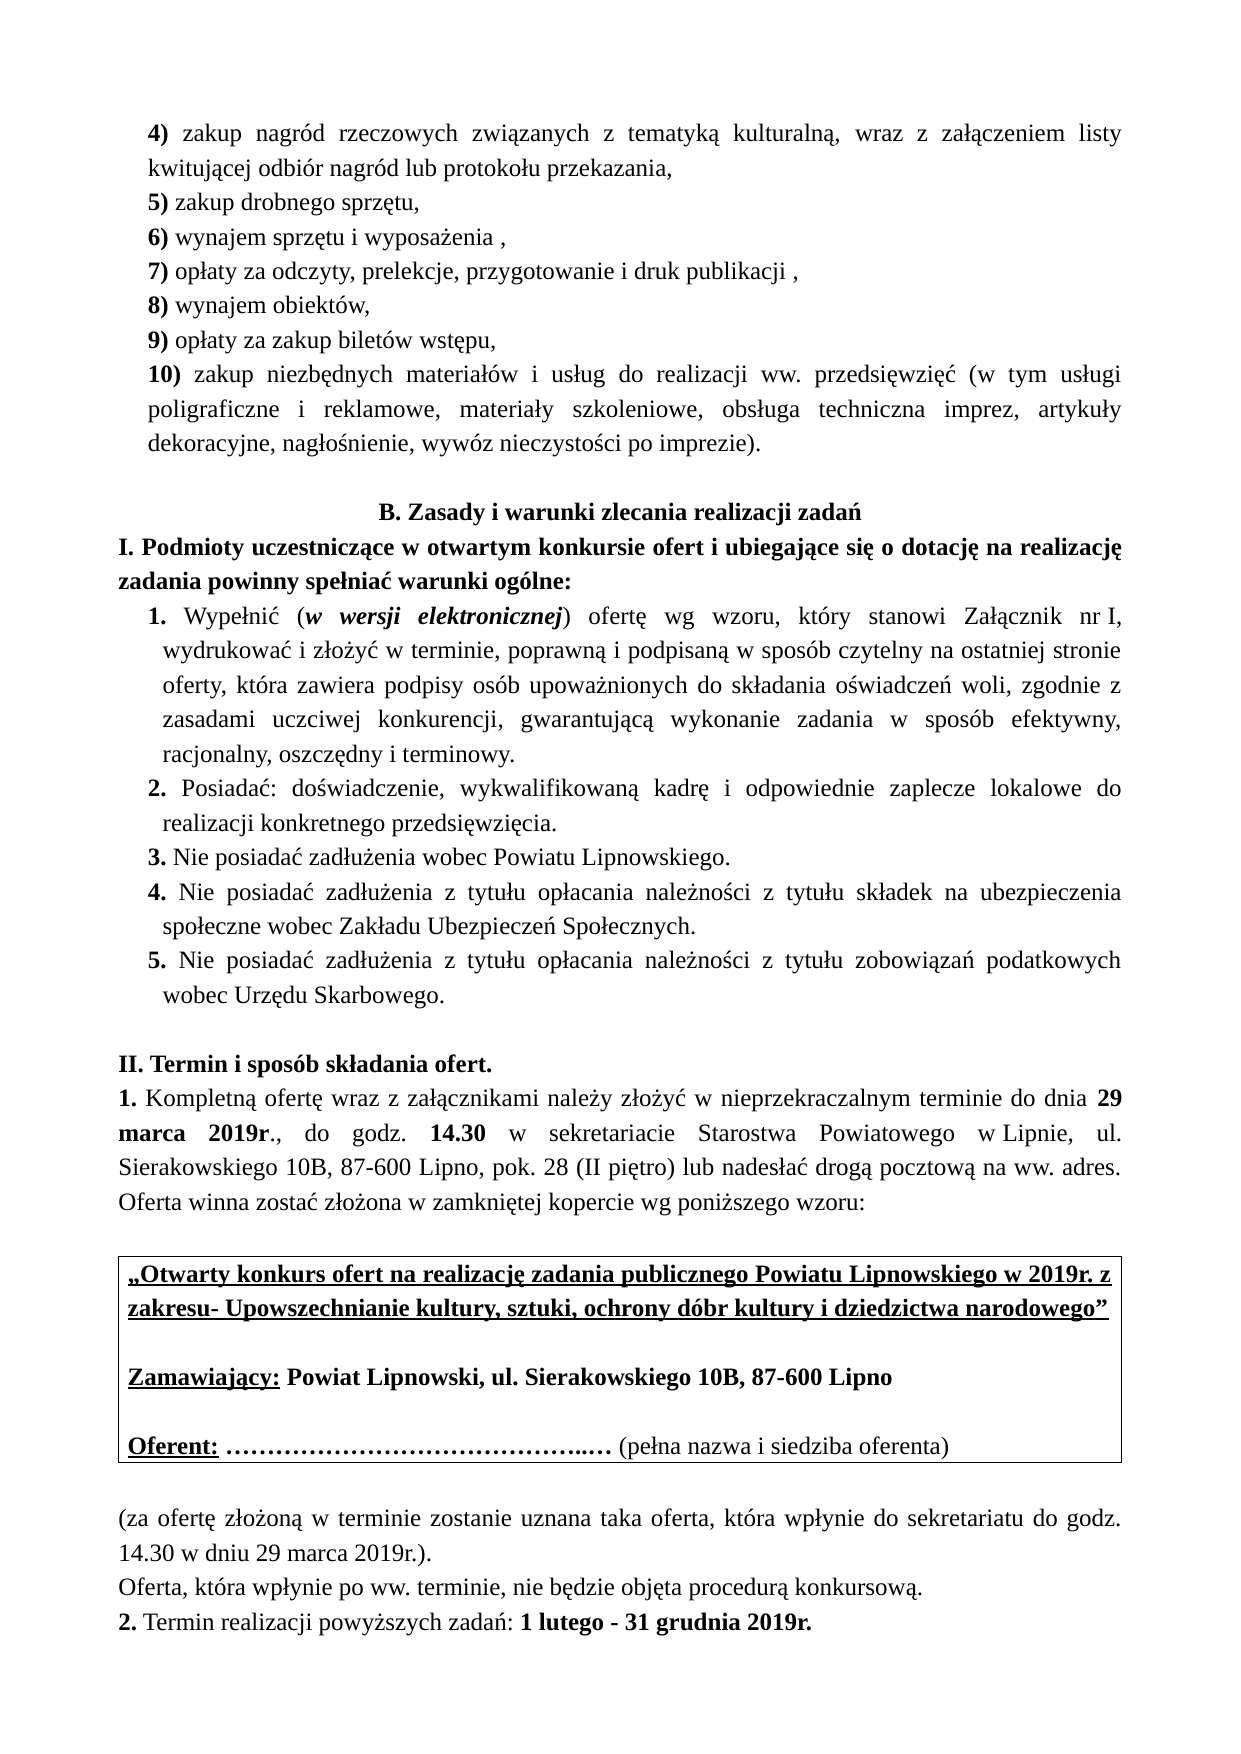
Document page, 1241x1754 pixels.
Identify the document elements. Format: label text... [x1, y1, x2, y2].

text (za ofertę złożoną w terminie zostanie uznana taka oferta, która wpłynie do sekretariatu do godz. 14.30 w dniu 29 marca 2019r.). [118, 1503, 1122, 1567]
text I. Podmioty uczestniczące w otwartym konkursie ofert i ubiegające się o dotację na realizację zadania powinny spełniać warunki ogólne: [118, 532, 1122, 595]
text 3. Nie posiadać zadłużenia wobec Powiatu Lipnowskiego. [148, 842, 1122, 871]
text 5. Nie posiadać zadłużenia z tytułu opłacania należności z tytułu zobowiązań podatkowych wobec Urzędu Skarbowego. [148, 946, 1122, 1009]
text 4. Nie posiadać zadłużenia z tytułu opłacania należności z tytułu składek na ubezpieczenia społeczne wobec Zakładu Ubezpieczeń Społecznych. [148, 877, 1122, 940]
text 10) zakup niezbędnych materiałów i usług do realizacji ww. przedsięwzięć (w tym usługi poligraficzne i reklamowe, materiały szkoleniowe, obsługa techniczna imprez, artykuły dekoracyjne, nagłośnienie, wywóz nieczystości po imprezie). [148, 359, 1122, 457]
text Oferta, która wpłynie po ww. terminie, nie będzie objęta procedurą konkursową. [118, 1572, 1122, 1601]
text 4) zakup nagród rzeczowych związanych z tematyką kulturalną, wraz z załączeniem listy kwitującej odbiór nagród lub protokołu przekazania, [148, 118, 1122, 181]
text 9) opłaty za zakup biletów wstępu, [148, 325, 1122, 354]
text B. Zasady i warunki zlecania realizacji zadań [118, 497, 1122, 526]
text „Otwarty konkurs ofert na realizację zadania publicznego Powiatu Lipnowskiego w 2019r. z zakresu- Upowszechnianie kultury, sztuki, ochrony dóbr kultury i dziedzictwa narodowego” [119, 1257, 1121, 1322]
text 1. Wypełnić (w wersji elektronicznej) ofertę wg wzoru, który stanowi Załącznik nr I, wydrukować i złożyć w terminie, poprawną i podpisaną w sposób czytelny na ostatniej stronie oferty, która zawiera podpisy osób upoważnionych do składania oświadczeń woli, zgodnie z zasadami uczciwej konkurencji, gwarantującą wykonanie zadania w sposób efektywny, racjonalny, oszczędny i terminowy. [148, 601, 1122, 767]
text 6) wynajem sprzętu i wyposażenia , [148, 222, 1122, 250]
text 5) zakup drobnego sprzętu, [148, 187, 1122, 216]
text II. Termin i sposób składania ofert. [118, 1049, 1122, 1078]
text Zamawiający: Powiat Lipnowski, ul. Sierakowskiego 10B, 87-600 Lipno [119, 1359, 1121, 1391]
text 7) opłaty za odczyty, prelekcje, przygotowanie i druk publikacji , [148, 256, 1122, 285]
text 1. Kompletną ofertę wraz z załącznikami należy złożyć w nieprzekraczalnym terminie do dnia 29 marca 2019r., do godz. 14.30 w sekretariacie Starostwa Powiatowego w Lipnie, ul. Sierakowskiego 10B, 87-600 Lipno, pok. 28 (II piętro) lub nadesłać drogą pocztową na ww. adres. Oferta winna zostać złożona w zamkniętej kopercie wg poniższego wzoru: [118, 1083, 1122, 1216]
text Oferent: ……………………………………..… (pełna nazwa i siedziba oferenta) [119, 1428, 1121, 1462]
text 2. Termin realizacji powyższych zadań: 1 lutego - 31 grudnia 2019r. [118, 1607, 1122, 1636]
text 8) wynajem obiektów, [148, 291, 1122, 319]
text 2. Posiadać: doświadczenie, wykwalifikowaną kadrę i odpowiednie zaplecze lokalowe do realizacji konkretnego przedsięwzięcia. [148, 773, 1122, 836]
